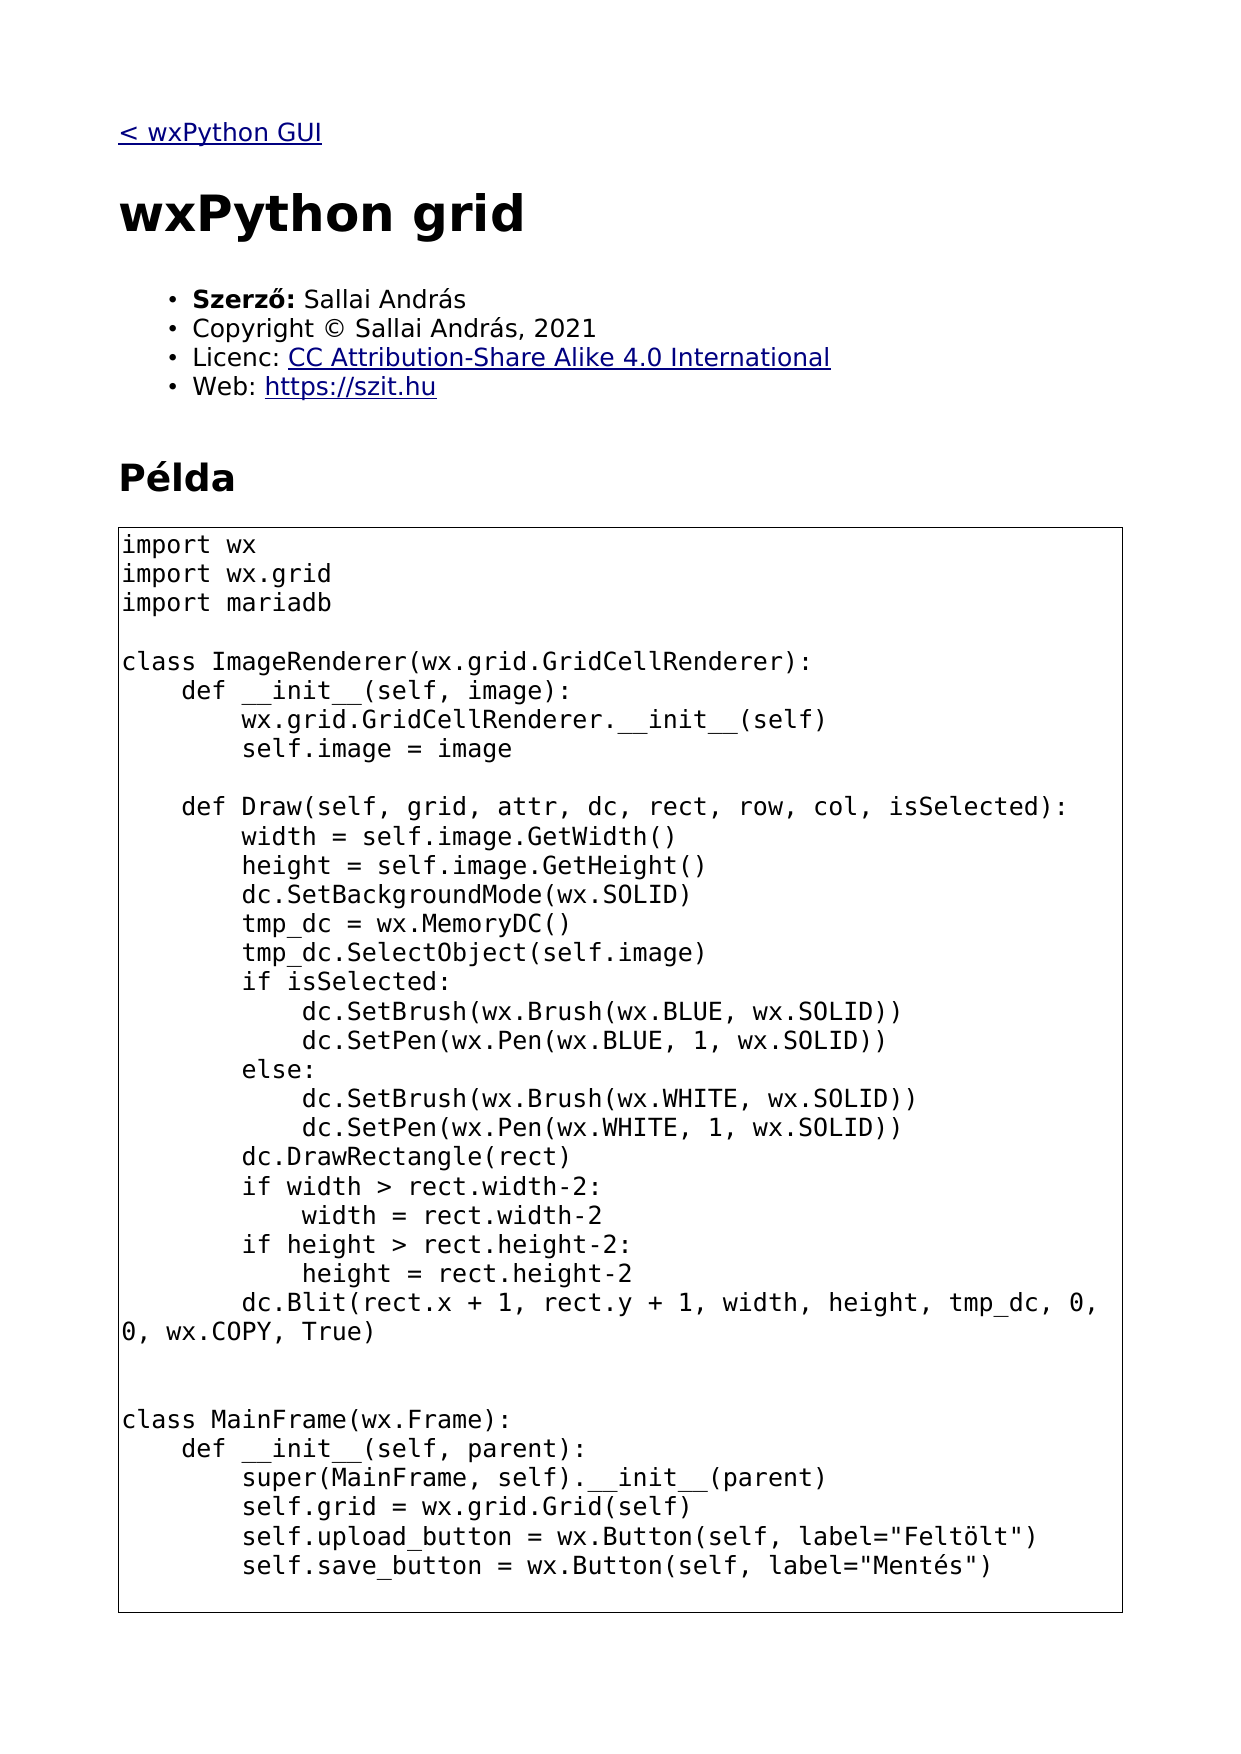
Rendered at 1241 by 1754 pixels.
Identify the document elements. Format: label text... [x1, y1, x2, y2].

table_header import wx import wx.grid import mariadb class ImageRenderer(wx.grid.GridCellRenderer): def __init__(self, image): wx.grid.GridCellRenderer.__init__(self) self.image = image def Draw(self, grid, attr, dc, rect, row, col, isSelected): width = self.image.GetWidth() height = self.image.GetHeight() dc.SetBackgroundMode(wx.SOLID) tmp_dc = wx.MemoryDC() tmp_dc.SelectObject(self.image) if isSelected: dc.SetBrush(wx.Brush(wx.BLUE, wx.SOLID)) dc.SetPen(wx.Pen(wx.BLUE, 1, wx.SOLID)) else: dc.SetBrush(wx.Brush(wx.WHITE, wx.SOLID)) dc.SetPen(wx.Pen(wx.WHITE, 1, wx.SOLID)) dc.DrawRectangle(rect) if width > rect.width-2: width = rect.width-2 if height > rect.height-2: height = rect.height-2 dc.Blit(rect.x + 1, rect.y + 1, width, height, tmp_dc, 0, 0, wx.COPY, True) class MainFrame(wx.Frame): def __init__(self, parent): super(MainFrame, self).__init__(parent) self.grid = wx.grid.Grid(self) self.upload_button = wx.Button(self, label="Feltölt") self.save_button = wx.Button(self, label="Mentés") [119, 528, 1122, 1612]
subtitle Példa [118, 456, 1122, 500]
list Copyright © Sallai András, 2021 [177, 314, 1122, 343]
subtitle wxPython grid [118, 185, 1122, 243]
list Licenc: CC Attribution-Share Alike 4.0 International [177, 343, 1122, 372]
list Szerző: Sallai András [177, 285, 1122, 314]
text < wxPython GUI [118, 118, 1122, 147]
list Web: https://szit.hu [177, 372, 1122, 402]
